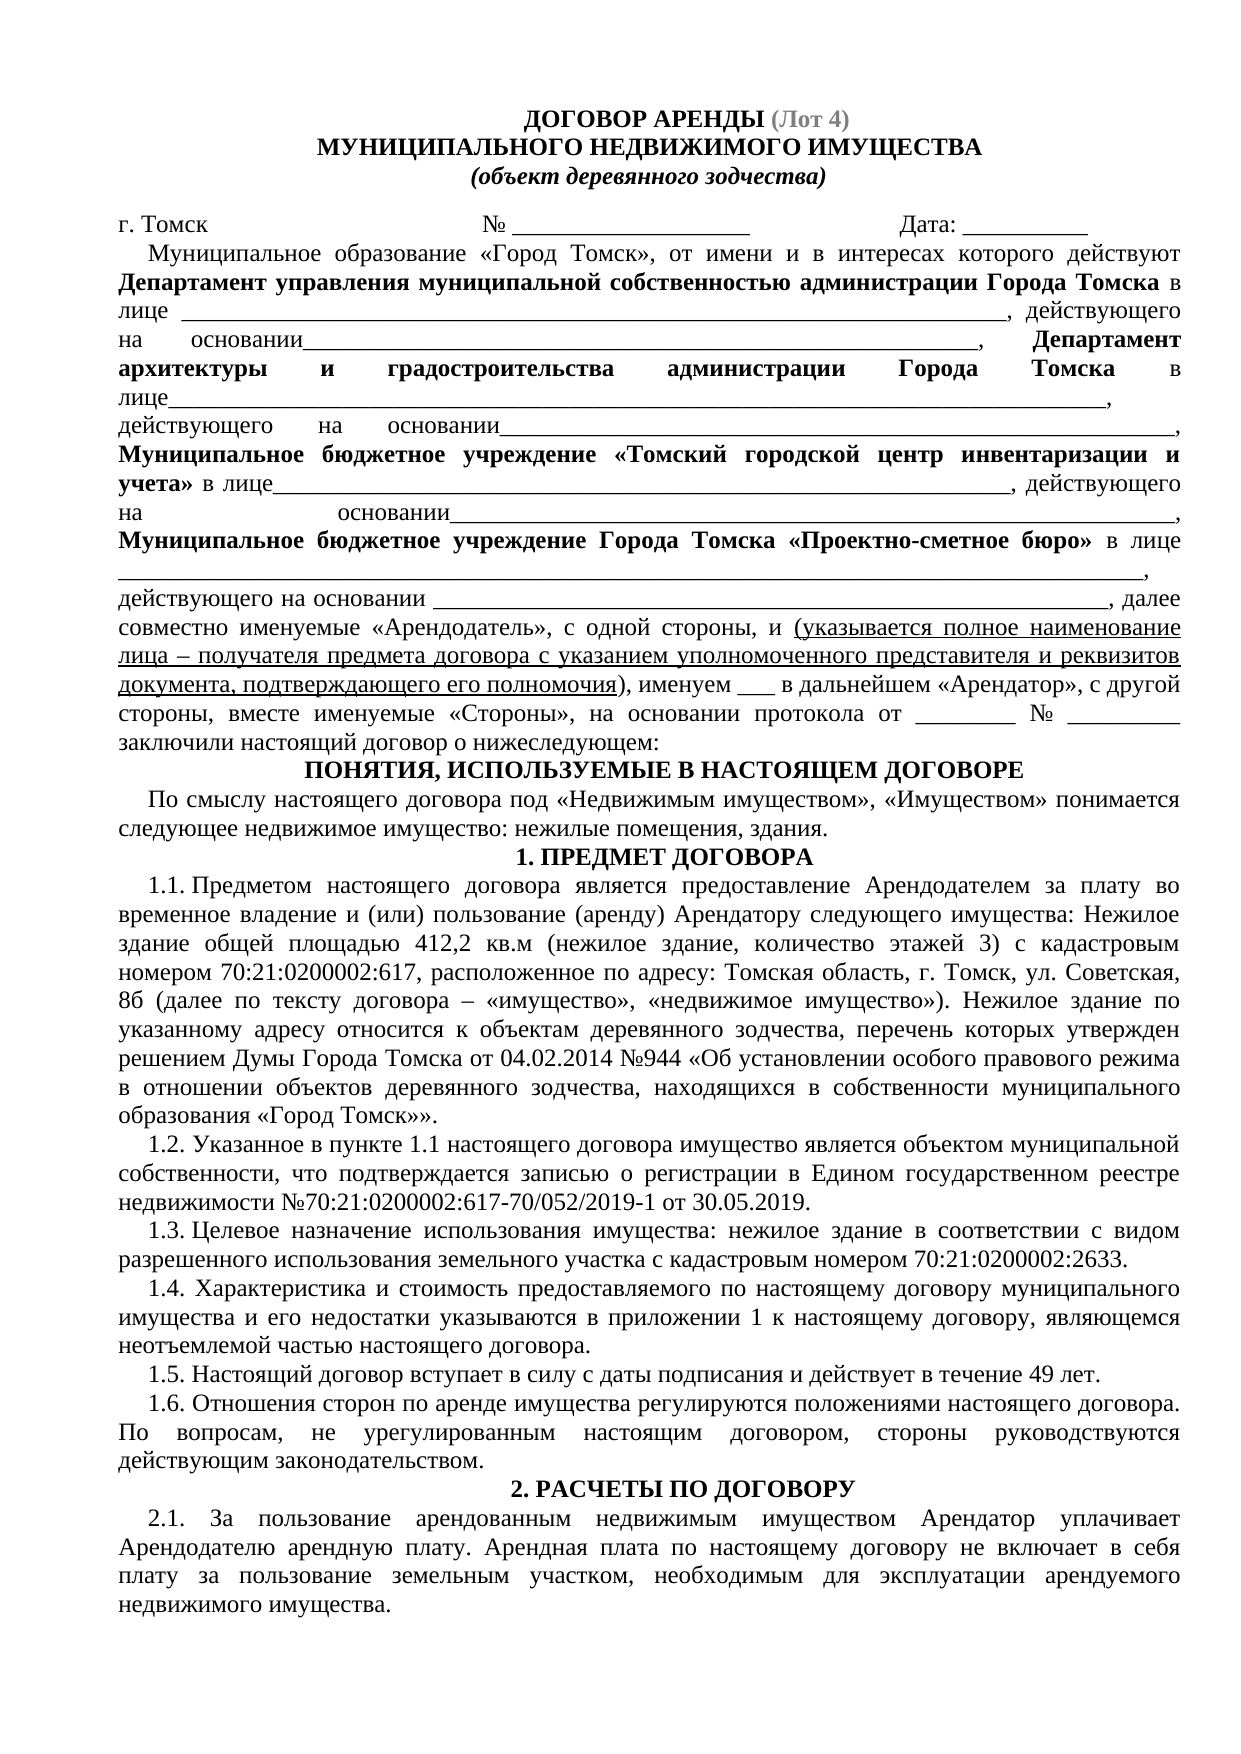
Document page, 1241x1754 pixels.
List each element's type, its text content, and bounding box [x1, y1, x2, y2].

text 1.3. Целевое назначение использования имущества: нежилое здание в соответствии с видом разрешенного использования земельного участка с кадастровым номером 70:21:0200002:2633. [118, 1215, 1181, 1273]
text 1. ПРЕДМЕТ ДОГОВОРА [118, 842, 1181, 870]
text г. Томск № ___________________ Дата: __________ [118, 209, 1181, 238]
text (объект деревянного зодчества) [118, 161, 1181, 190]
text ДОГОВОР АРЕНДЫ (Лот 4) [118, 104, 1181, 132]
text ПОНЯТИЯ, ИСПОЛЬЗУЕМЫЕ В НАСТОЯЩЕМ ДОГОВОРЕ [118, 755, 1181, 784]
text 1.5. Настоящий договор вступает в силу с даты подписания и действует в течение 49 лет. [118, 1359, 1181, 1388]
text 1.2. Указанное в пункте 1.1 настоящего договора имущество является объектом муниципальной собственности, что подтверждается записью о регистрации в Едином государственном реестре недвижимости №70:21:0200002:617-70/052/2019-1 от 30.05.2019. [118, 1129, 1181, 1215]
text 1.4. Характеристика и стоимость предоставляемого по настоящему договору муниципального имущества и его недостатки указываются в приложении 1 к настоящему договору, являющемся неотъемлемой частью настоящего договора. [118, 1273, 1181, 1359]
text По смыслу настоящего договора под «Недвижимым имуществом», «Имуществом» понимается следующее недвижимое имущество: нежилые помещения, здания. [118, 784, 1181, 842]
text документа, подтверждающего его полномочия), именуем ___ в дальнейшем «Арендатор», с другой стороны, вместе именуемые «Стороны», на основании протокола от ________ № _________ заключили настоящий договор о нижеследующем: [118, 667, 1181, 755]
text 1.6. Отношения сторон по аренде имущества регулируются положениями настоящего договора. По вопросам, не урегулированным настоящим договором, стороны руководствуются действующим законодательством. [118, 1388, 1181, 1474]
text 2. РАСЧЕТЫ ПО ДОГОВОРУ [185, 1474, 1181, 1503]
text 1.1. Предметом настоящего договора является предоставление Арендодателем за плату во временное владение и (или) пользование (аренду) Арендатору следующего имущества: Нежилое здание общей площадью 412,2 кв.м (нежилое здание, количество этажей 3) с кадастровым номером 70:21:0200002:617, расположенное по адресу: Томская область, г. Томск, ул. Советская, 8б (далее по тексту договора – «имущество», «недвижимое имущество»). Нежилое здание по указанному адресу относится к объектам деревянного зодчества, перечень которых утвержден решением Думы Города Томска от 04.02.2014 №944 «Об установлении особого правового режима в отношении объектов деревянного зодчества, находящихся в собственности муниципального образования «Город Томск»». [118, 870, 1181, 1129]
text 2.1. За пользование арендованным недвижимым имуществом Арендатор уплачивает Арендодателю арендную плату. Арендная плата по настоящему договору не включает в себя плату за пользование земельным участком, необходимым для эксплуатации арендуемого недвижимого имущества. [118, 1503, 1181, 1618]
text МУНИЦИПАЛЬНОГО НЕДВИЖИМОГО ИМУЩЕСТВА [118, 132, 1181, 161]
text Муниципальное образование «Город Томск», от имени и в интересах которого действуют Департамент управления муниципальной собственностью администрации Города Томска в лице __________________________________________________________________, действующего на основании______________________________________________________, Департамент архитектуры и градостроительства администрации Города Томска в лице___________________________________________________________________________, действующего на основании______________________________________________________, Муниципальное бюджетное учреждение «Томский городской центр инвентаризации и учета» в лице___________________________________________________________, действующего на основании__________________________________________________________, Муниципальное бюджетное учреждение Города Томска «Проектно-сметное бюро» в лице __________________________________________________________________________________, действующего на основании ______________________________________________________, далее совместно именуемые «Арендодатель», с одной стороны, и (указывается полное наименование лица – получателя предмета договора с указанием уполномоченного представителя и реквизитов [118, 238, 1181, 665]
